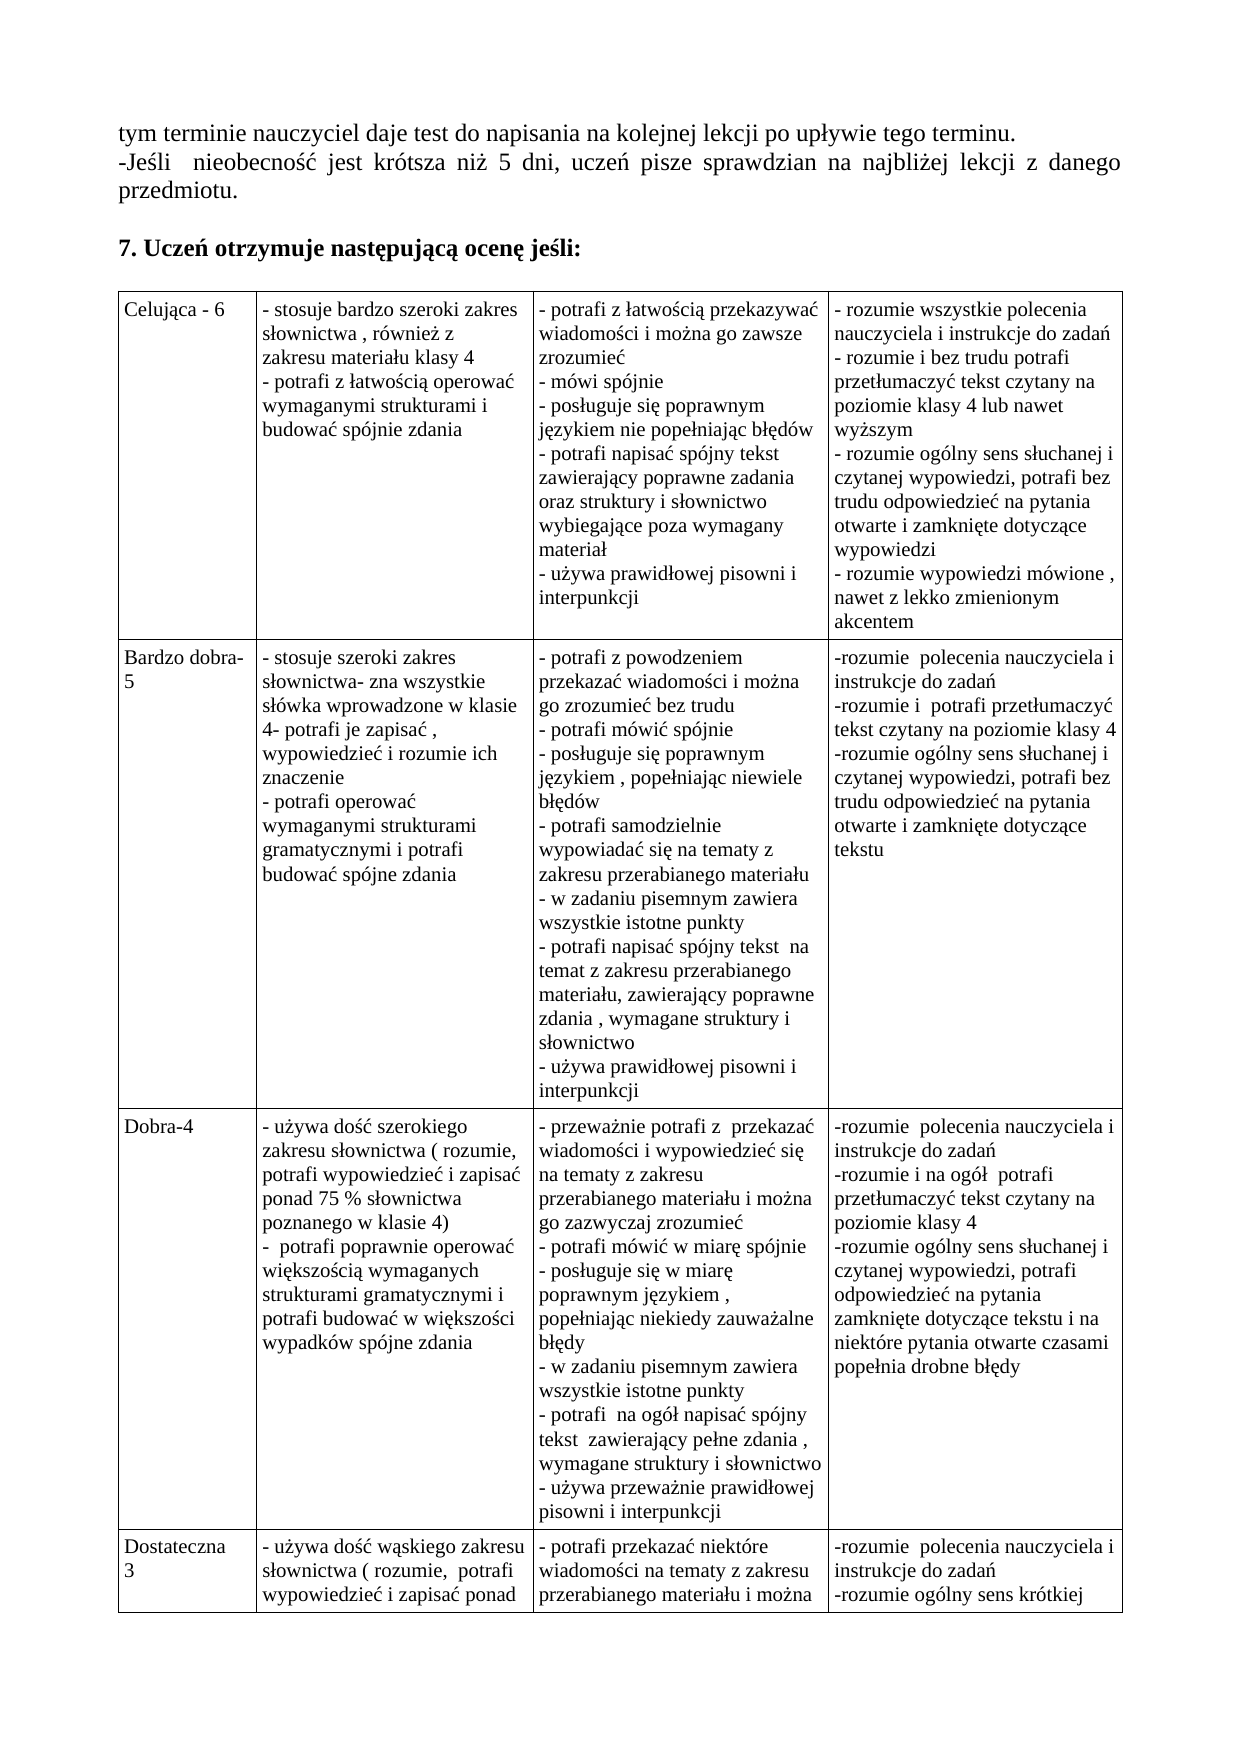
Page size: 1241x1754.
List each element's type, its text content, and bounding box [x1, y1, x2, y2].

table_header - potrafi z łatwością przekazywać wiadomości i można go zawsze zrozumieć - mówi spójnie - posługuje się poprawnym językiem nie popełniając błędów - potrafi napisać spójny tekst zawierający poprawne zadania oraz struktury i słownictwo wybiegające poza wymagany materiał - używa prawidłowej pisowni i interpunkcji [534, 292, 828, 639]
table_cell -rozumie polecenia nauczyciela i instrukcje do zadań -rozumie ogólny sens krótkiej [829, 1530, 1122, 1612]
table_cell - potrafi przekazać niektóre wiadomości na tematy z zakresu przerabianego materiału i można [534, 1530, 828, 1612]
table_cell Dostateczna 3 [119, 1530, 256, 1612]
table_cell - potrafi z powodzeniem przekazać wiadomości i można go zrozumieć bez trudu - potrafi mówić spójnie - posługuje się poprawnym językiem , popełniając niewiele błędów - potrafi samodzielnie wypowiadać się na tematy z zakresu przerabianego materiału - w zadaniu pisemnym zawiera wszystkie istotne punkty - potrafi napisać spójny tekst na temat z zakresu przerabianego materiału, zawierający poprawne zdania , wymagane struktury i słownictwo - używa prawidłowej pisowni i interpunkcji [534, 640, 828, 1108]
table_header - stosuje bardzo szeroki zakres słownictwa , również z zakresu materiału klasy 4 - potrafi z łatwością operować wymaganymi strukturami i budować spójnie zdania [257, 292, 533, 639]
table_cell - używa dość wąskiego zakresu słownictwa ( rozumie, potrafi wypowiedzieć i zapisać ponad [257, 1530, 533, 1612]
table_cell - stosuje szeroki zakres słownictwa- zna wszystkie słówka wprowadzone w klasie 4- potrafi je zapisać , wypowiedzieć i rozumie ich znaczenie - potrafi operować wymaganymi strukturami gramatycznymi i potrafi budować spójne zdania [257, 640, 533, 1108]
table_cell Dobra-4 [119, 1109, 256, 1528]
table_cell -rozumie polecenia nauczyciela i instrukcje do zadań -rozumie i potrafi przetłumaczyć tekst czytany na poziomie klasy 4 -rozumie ogólny sens słuchanej i czytanej wypowiedzi, potrafi bez trudu odpowiedzieć na pytania otwarte i zamknięte dotyczące tekstu [829, 640, 1122, 1108]
table_cell -rozumie polecenia nauczyciela i instrukcje do zadań -rozumie i na ogół potrafi przetłumaczyć tekst czytany na poziomie klasy 4 -rozumie ogólny sens słuchanej i czytanej wypowiedzi, potrafi odpowiedzieć na pytania zamknięte dotyczące tekstu i na niektóre pytania otwarte czasami popełnia drobne błędy [829, 1109, 1122, 1528]
table_header - rozumie wszystkie polecenia nauczyciela i instrukcje do zadań - rozumie i bez trudu potrafi przetłumaczyć tekst czytany na poziomie klasy 4 lub nawet wyższym - rozumie ogólny sens słuchanej i czytanej wypowiedzi, potrafi bez trudu odpowiedzieć na pytania otwarte i zamknięte dotyczące wypowiedzi - rozumie wypowiedzi mówione , nawet z lekko zmienionym akcentem [829, 292, 1122, 639]
table_header Celująca - 6 [119, 292, 256, 639]
list -Jeśli nieobecność jest krótsza niż 5 dni, uczeń pisze sprawdzian na najbliżej lekcji z danego przedmiotu. [118, 147, 1122, 204]
table_cell Bardzo dobra- 5 [119, 640, 256, 1108]
list tym terminie nauczyciel daje test do napisania na kolejnej lekcji po upływie tego terminu. [118, 118, 1122, 147]
list 7. Uczeń otrzymuje następującą ocenę jeśli: [118, 233, 1122, 262]
table_cell - przeważnie potrafi z przekazać wiadomości i wypowiedzieć się na tematy z zakresu przerabianego materiału i można go zazwyczaj zrozumieć - potrafi mówić w miarę spójnie - posługuje się w miarę poprawnym językiem , popełniając niekiedy zauważalne błędy - w zadaniu pisemnym zawiera wszystkie istotne punkty - potrafi na ogół napisać spójny tekst zawierający pełne zdania , wymagane struktury i słownictwo - używa przeważnie prawidłowej pisowni i interpunkcji [534, 1109, 828, 1528]
table_cell - używa dość szerokiego zakresu słownictwa ( rozumie, potrafi wypowiedzieć i zapisać ponad 75 % słownictwa poznanego w klasie 4) - potrafi poprawnie operować większością wymaganych strukturami gramatycznymi i potrafi budować w większości wypadków spójne zdania [257, 1109, 533, 1528]
